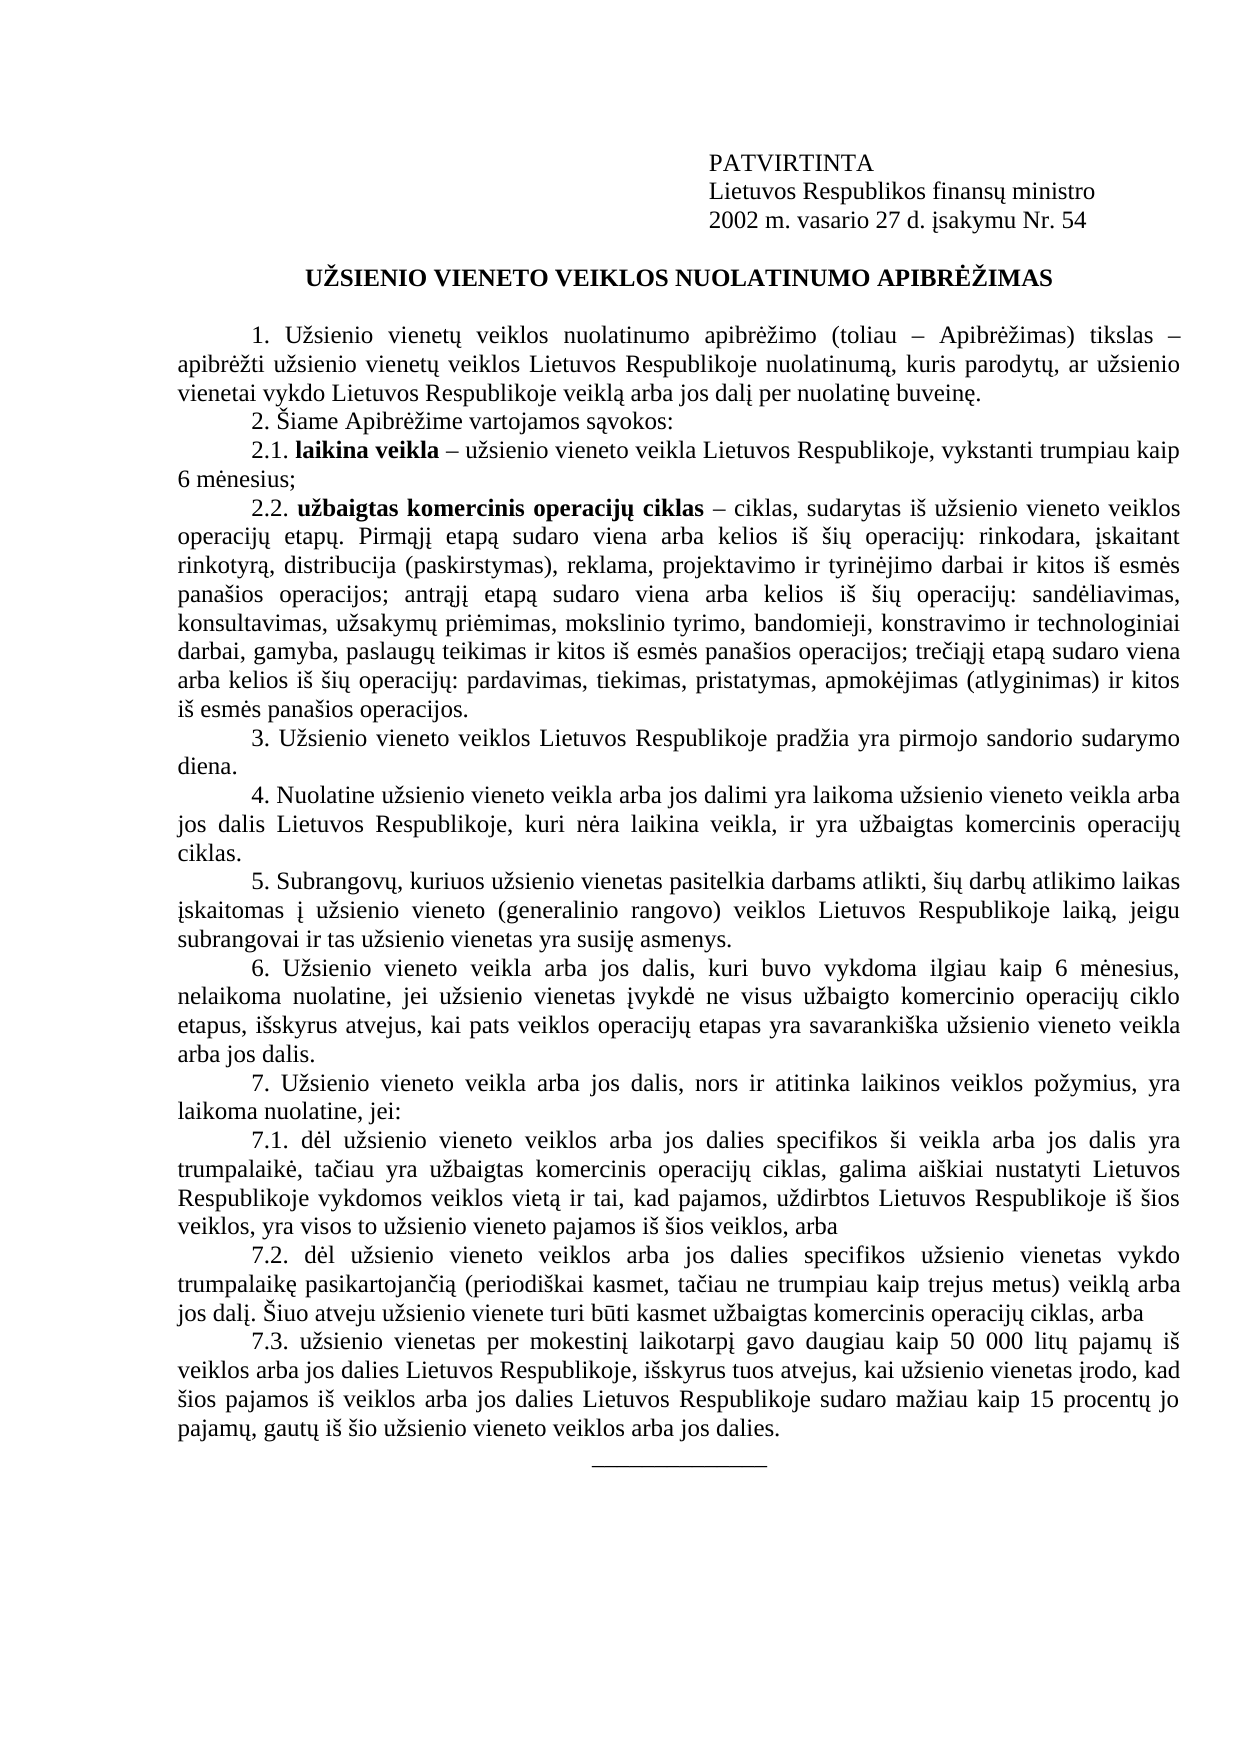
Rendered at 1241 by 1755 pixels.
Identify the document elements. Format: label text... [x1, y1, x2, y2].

text 5. Subrangovų, kuriuos užsienio vienetas pasitelkia darbams atlikti, šių darbų atlikimo laikas įskaitomas į užsienio vieneto (generalinio rangovo) veiklos Lietuvos Respublikoje laiką, jeigu subrangovai ir tas užsienio vienetas yra susiję asmenys. [177, 866, 1181, 953]
text 2.1. laikina veikla – užsienio vieneto veikla Lietuvos Respublikoje, vykstanti trumpiau kaip 6 mėnesius; [177, 435, 1181, 493]
text 7.3. užsienio vienetas per mokestinį laikotarpį gavo daugiau kaip 50 000 litų pajamų iš veiklos arba jos dalies Lietuvos Respublikoje, išskyrus tuos atvejus, kai užsienio vienetas įrodo, kad šios pajamos iš veiklos arba jos dalies Lietuvos Respublikoje sudaro mažiau kaip 15 procentų jo pajamų, gautų iš šio užsienio vieneto veiklos arba jos dalies. [177, 1326, 1181, 1441]
text 3. Užsienio vieneto veiklos Lietuvos Respublikoje pradžia yra pirmojo sandorio sudarymo diena. [177, 723, 1181, 780]
text 7.2. dėl užsienio vieneto veiklos arba jos dalies specifikos užsienio vienetas vykdo trumpalaikę pasikartojančią (periodiškai kasmet, tačiau ne trumpiau kaip trejus metus) veiklą arba jos dalį. Šiuo atveju užsienio vienete turi būti kasmet užbaigtas komercinis operacijų ciklas, arba [177, 1240, 1181, 1326]
text 2002 m. vasario 27 d. įsakymu Nr. 54 [177, 205, 1181, 234]
text 7.1. dėl užsienio vieneto veiklos arba jos dalies specifikos ši veikla arba jos dalis yra trumpalaikė, tačiau yra užbaigtas komercinis operacijų ciklas, galima aiškiai nustatyti Lietuvos Respublikoje vykdomos veiklos vietą ir tai, kad pajamos, uždirbtos Lietuvos Respublikoje iš šios veiklos, yra visos to užsienio vieneto pajamos iš šios veiklos, arba [177, 1125, 1181, 1240]
text 7. Užsienio vieneto veikla arba jos dalis, nors ir atitinka laikinos veiklos požymius, yra laikoma nuolatine, jei: [177, 1068, 1181, 1125]
text 6. Užsienio vieneto veikla arba jos dalis, kuri buvo vykdoma ilgiau kaip 6 mėnesius, nelaikoma nuolatine, jei užsienio vienetas įvykdė ne visus užbaigto komercinio operacijų ciklo etapus, išskyrus atvejus, kai pats veiklos operacijų etapas yra savarankiška užsienio vieneto veikla arba jos dalis. [177, 953, 1181, 1068]
text 1. Užsienio vienetų veiklos nuolatinumo apibrėžimo (toliau – Apibrėžimas) tikslas – apibrėžti užsienio vienetų veiklos Lietuvos Respublikoje nuolatinumą, kuris parodytų, ar užsienio vienetai vykdo Lietuvos Respublikoje veiklą arba jos dalį per nuolatinę buveinę. [177, 320, 1181, 406]
text ______________ [177, 1441, 1181, 1470]
text 2. Šiame Apibrėžime vartojamos sąvokos: [177, 406, 1181, 435]
text PATVIRTINTA [177, 148, 1181, 176]
text 4. Nuolatine užsienio vieneto veikla arba jos dalimi yra laikoma užsienio vieneto veikla arba jos dalis Lietuvos Respublikoje, kuri nėra laikina veikla, ir yra užbaigtas komercinis operacijų ciklas. [177, 780, 1181, 866]
text Lietuvos Respublikos finansų ministro [177, 176, 1181, 205]
text UŽSIENIO VIENETO VEIKLOS NUOLATINUMO APIBRĖŽIMAS [177, 263, 1181, 291]
text 2.2. užbaigtas komercinis operacijų ciklas – ciklas, sudarytas iš užsienio vieneto veiklos operacijų etapų. Pirmąjį etapą sudaro viena arba kelios iš šių operacijų: rinkodara, įskaitant rinkotyrą, distribucija (paskirstymas), reklama, projektavimo ir tyrinėjimo darbai ir kitos iš esmės panašios operacijos; antrąjį etapą sudaro viena arba kelios iš šių operacijų: sandėliavimas, konsultavimas, užsakymų priėmimas, mokslinio tyrimo, bandomieji, konstravimo ir technologiniai darbai, gamyba, paslaugų teikimas ir kitos iš esmės panašios operacijos; trečiąjį etapą sudaro viena arba kelios iš šių operacijų: pardavimas, tiekimas, pristatymas, apmokėjimas (atlyginimas) ir kitos iš esmės panašios operacijos. [177, 493, 1181, 723]
